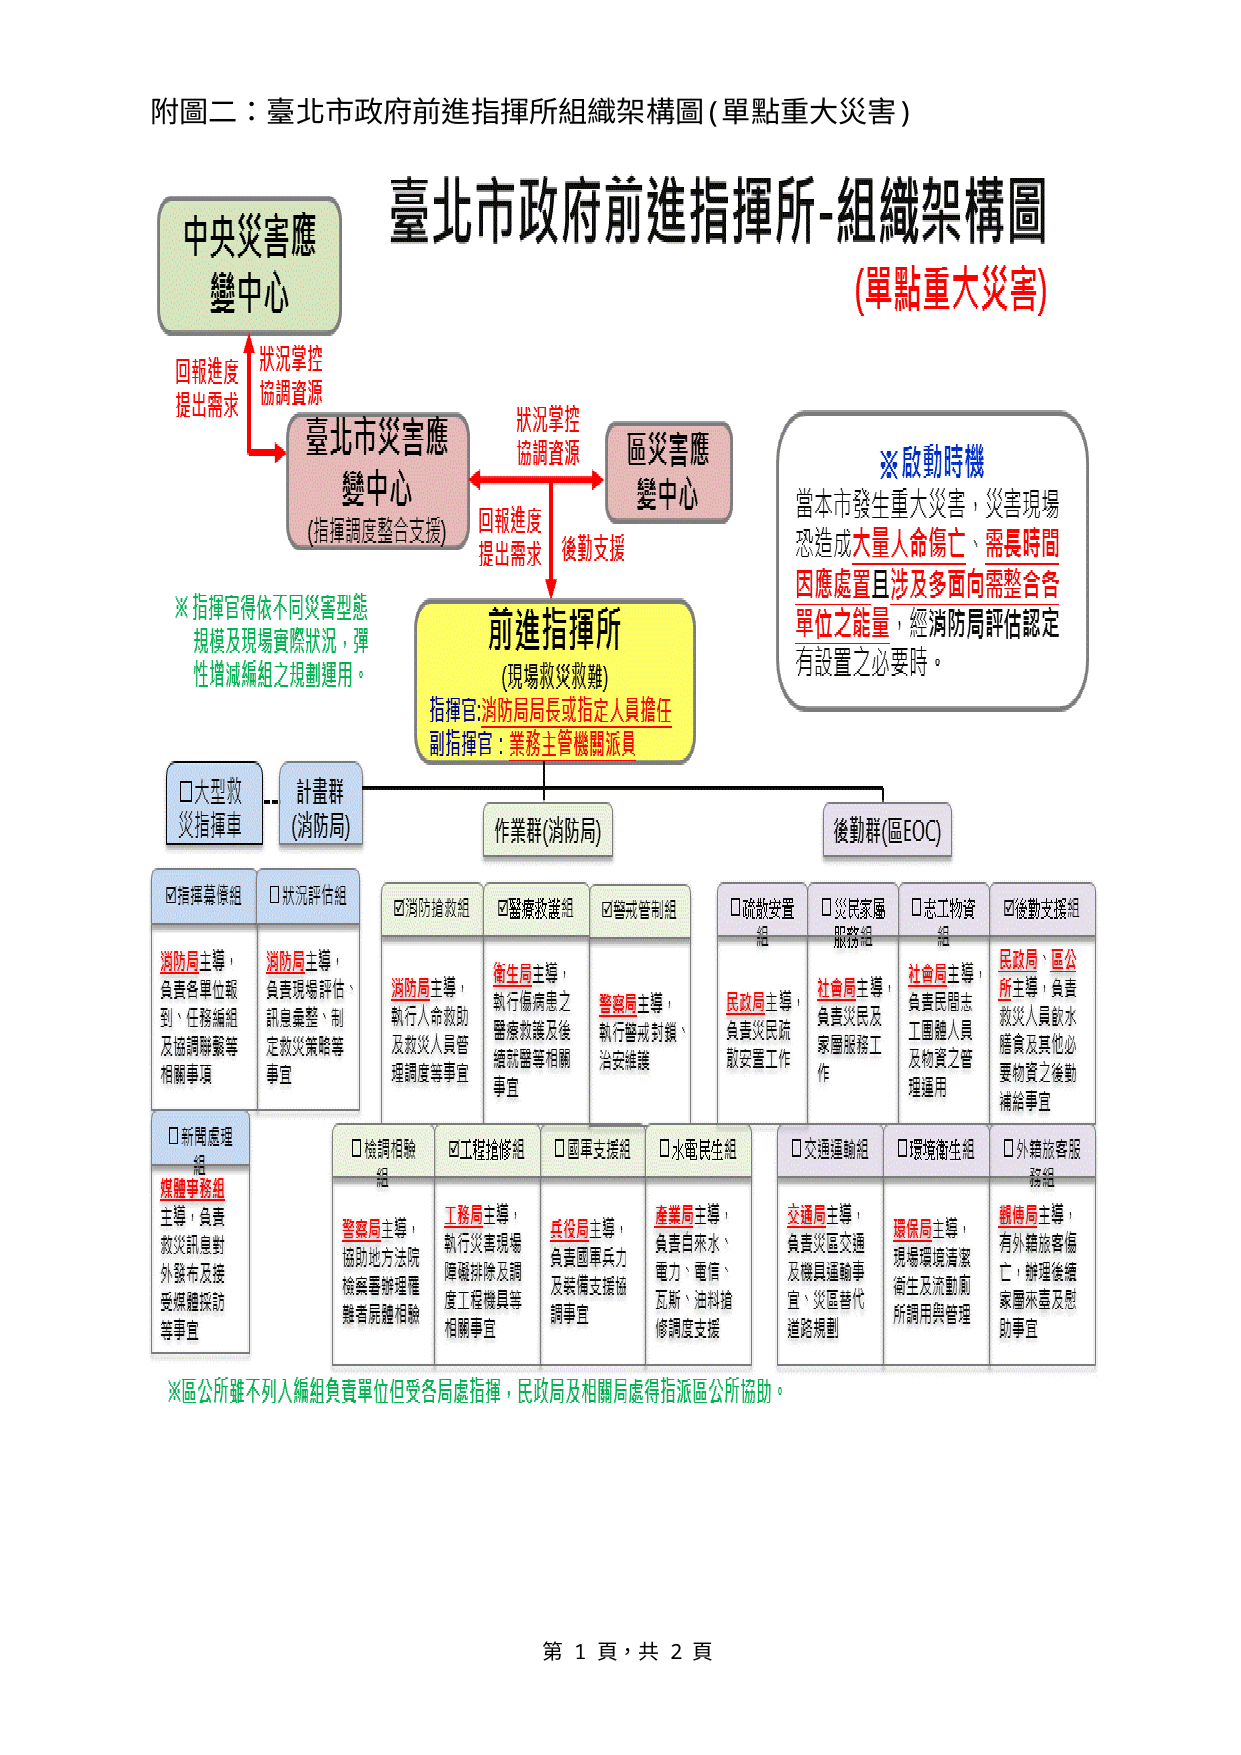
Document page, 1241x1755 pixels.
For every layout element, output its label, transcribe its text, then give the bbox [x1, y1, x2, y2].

text 附圖二：臺北市政府前進指揮所組織架構圖(單點重大災害) [150, 89, 1106, 131]
